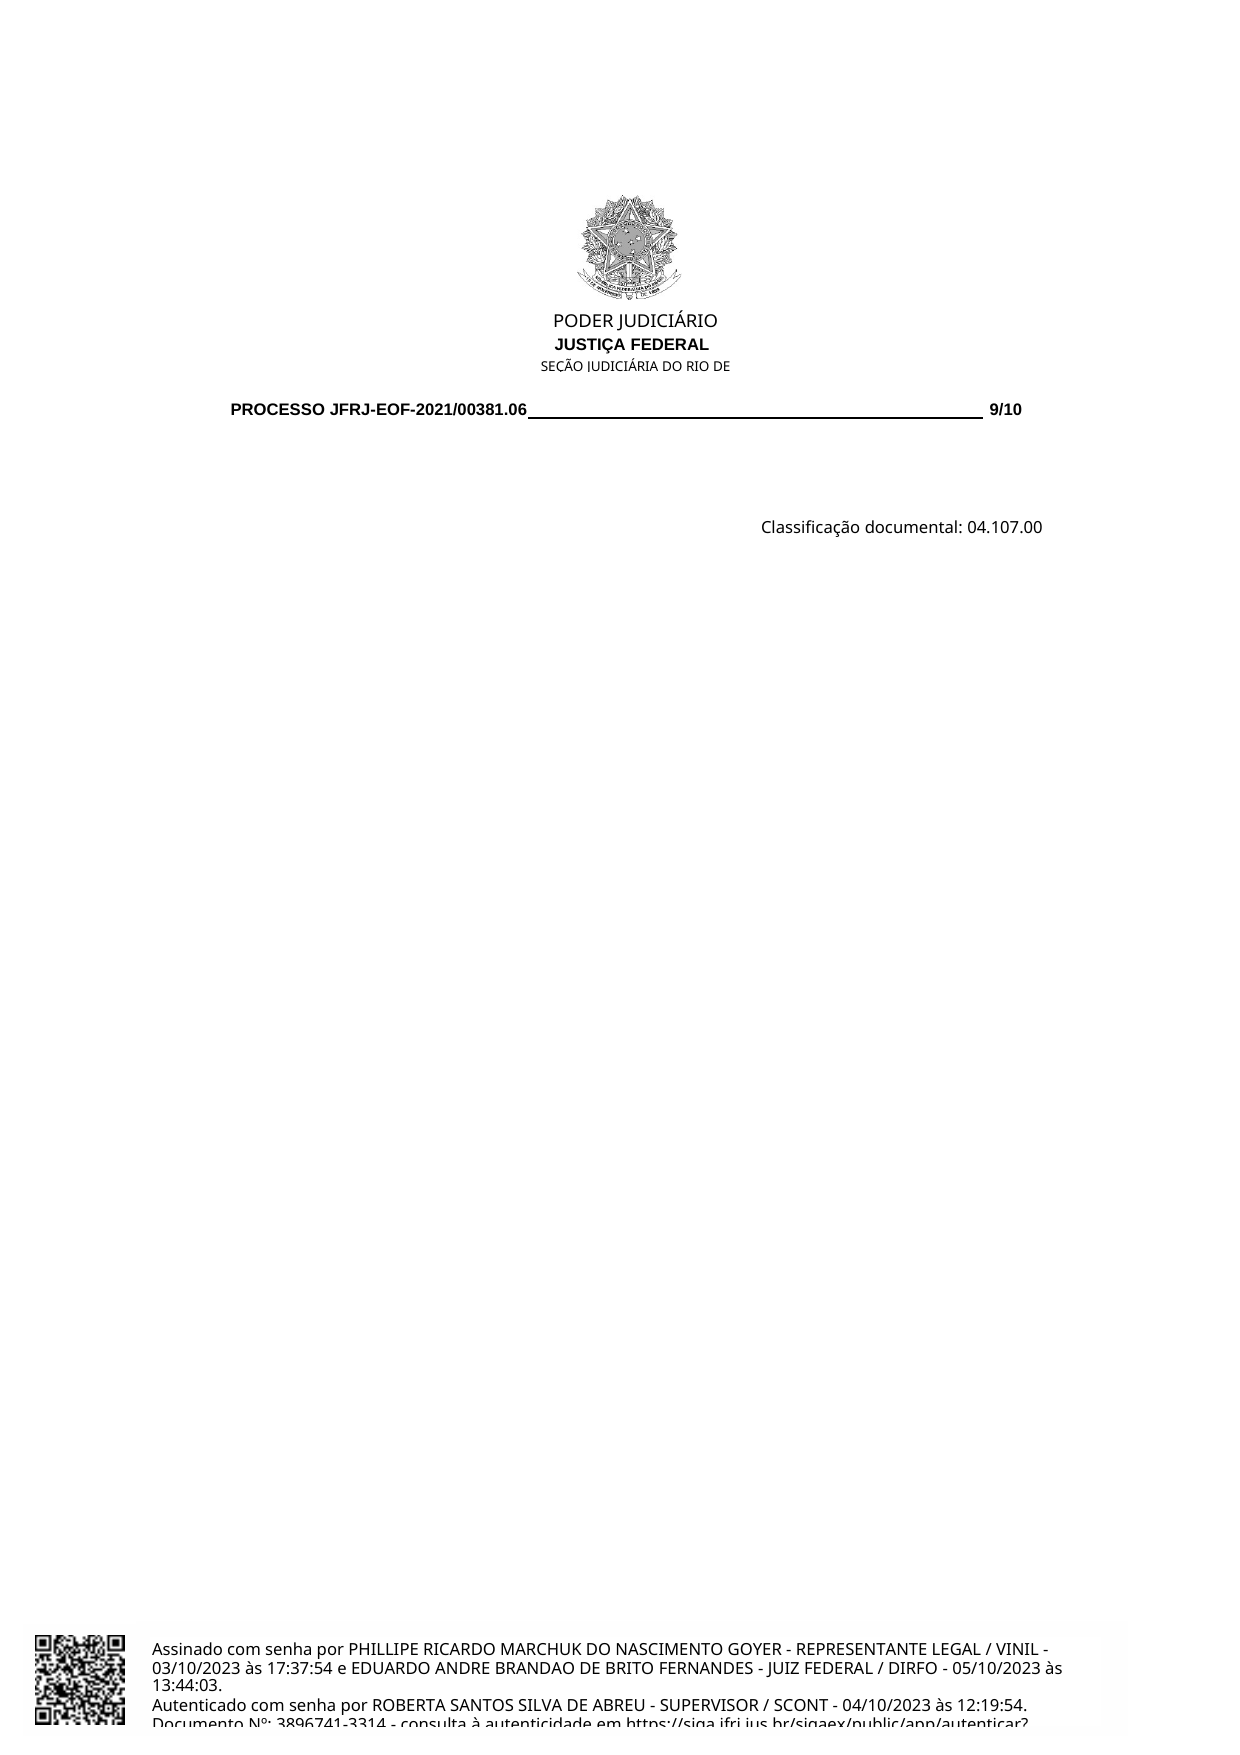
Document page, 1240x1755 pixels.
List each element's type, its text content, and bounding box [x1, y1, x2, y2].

text Classificação documental: 04.107.00 [761, 515, 1239, 538]
